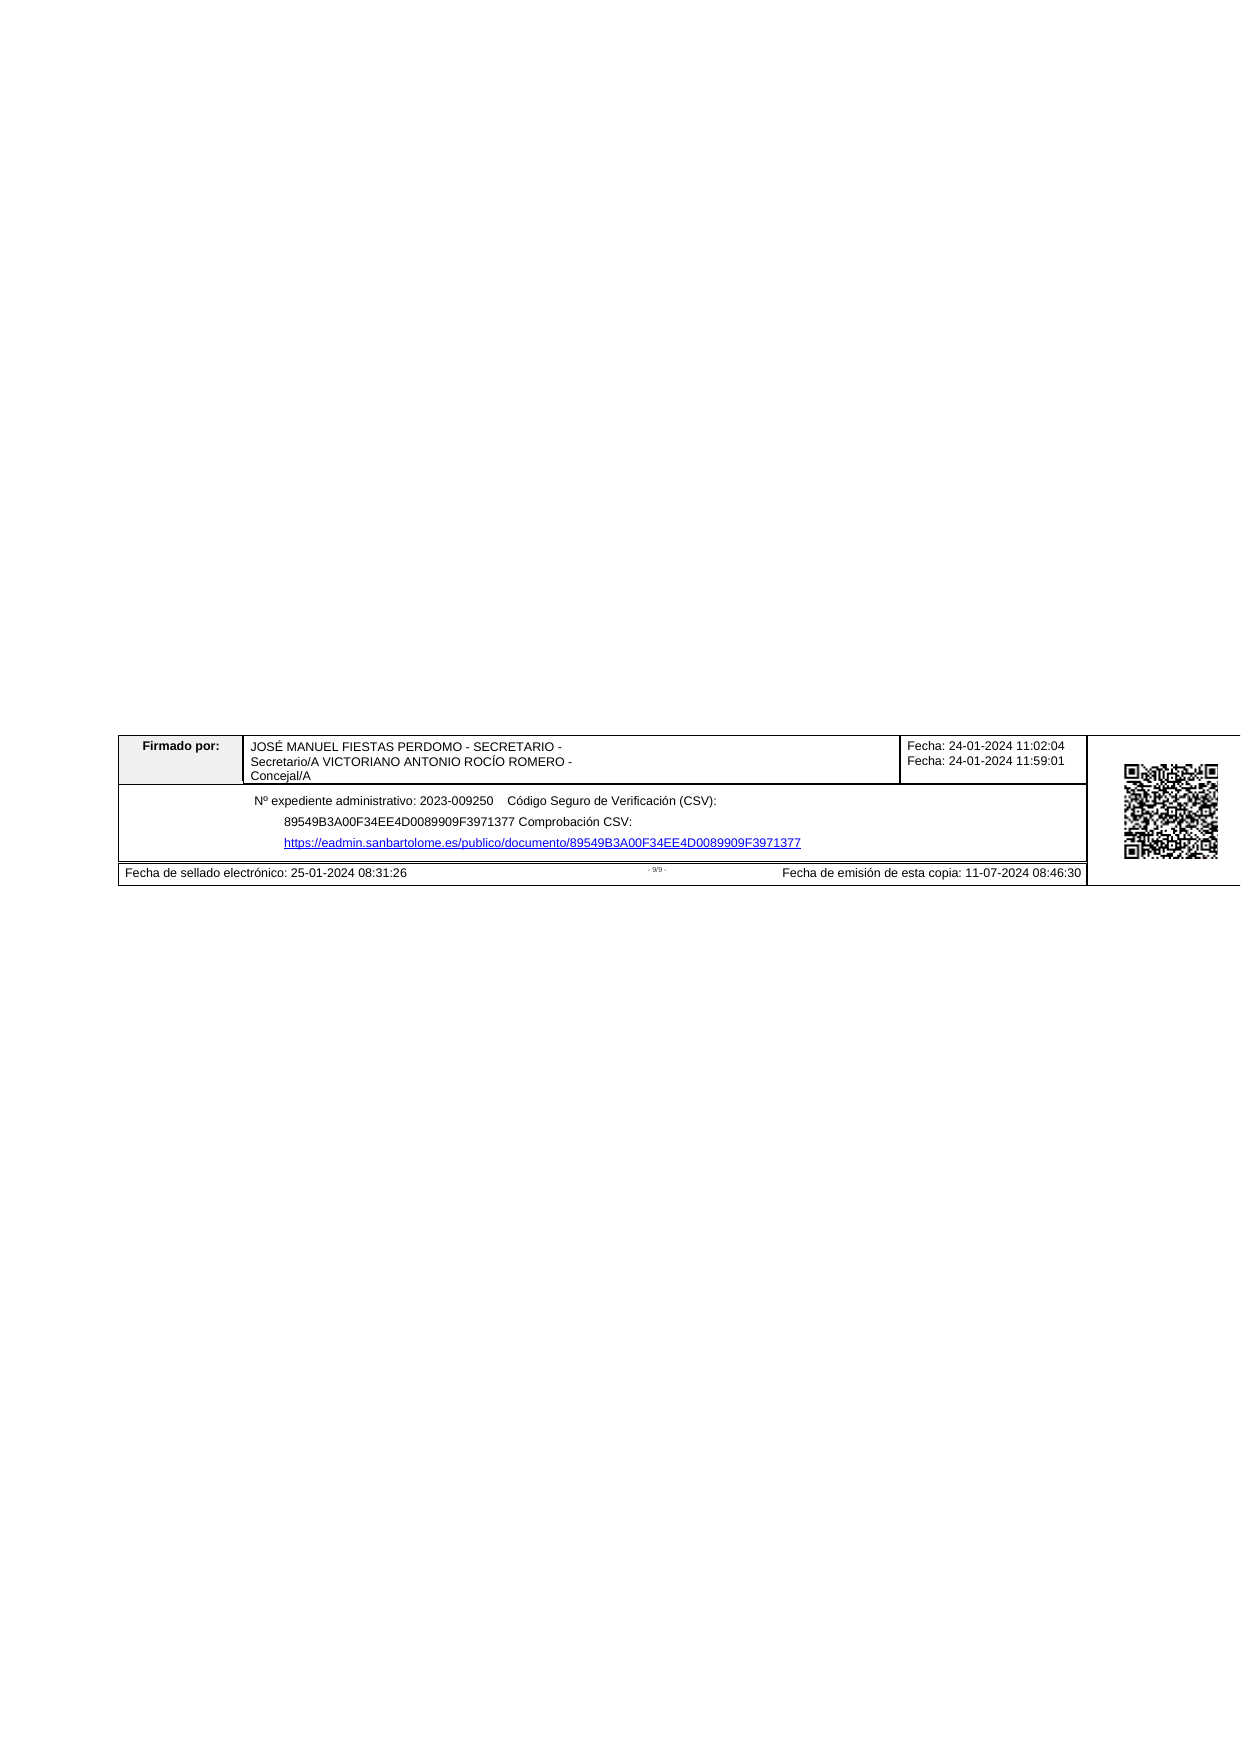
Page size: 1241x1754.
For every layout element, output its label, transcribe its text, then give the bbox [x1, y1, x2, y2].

table_cell Nº expediente administrativo: 2023-009250 Código Seguro de Verificación (CSV): 89549B3A00F34EE4D0089909F3971377 Comprobación CSV: https://eadmin.sanbartolome.es/publico/documento/89549B3A00F34EE4D0089909F3971377 [119, 785, 1086, 861]
table_header Fecha: 24-01-2024 11:02:04 Fecha: 24-01-2024 11:59:01 [901, 736, 1086, 783]
table_header JOSÉ MANUEL FIESTAS PERDOMO - SECRETARIO - Secretario/A VICTORIANO ANTONIO ROCÍO ROMERO - Concejal/A [244, 736, 899, 783]
table_header Firmado por: [119, 736, 242, 781]
table_header [1088, 736, 1240, 885]
table_cell Fecha de sellado electrónico: 25-01-2024 08:31:26 - 9/9 - Fecha de emisión de esta copia: 11-07-2024 08:46:30 [119, 864, 1086, 885]
